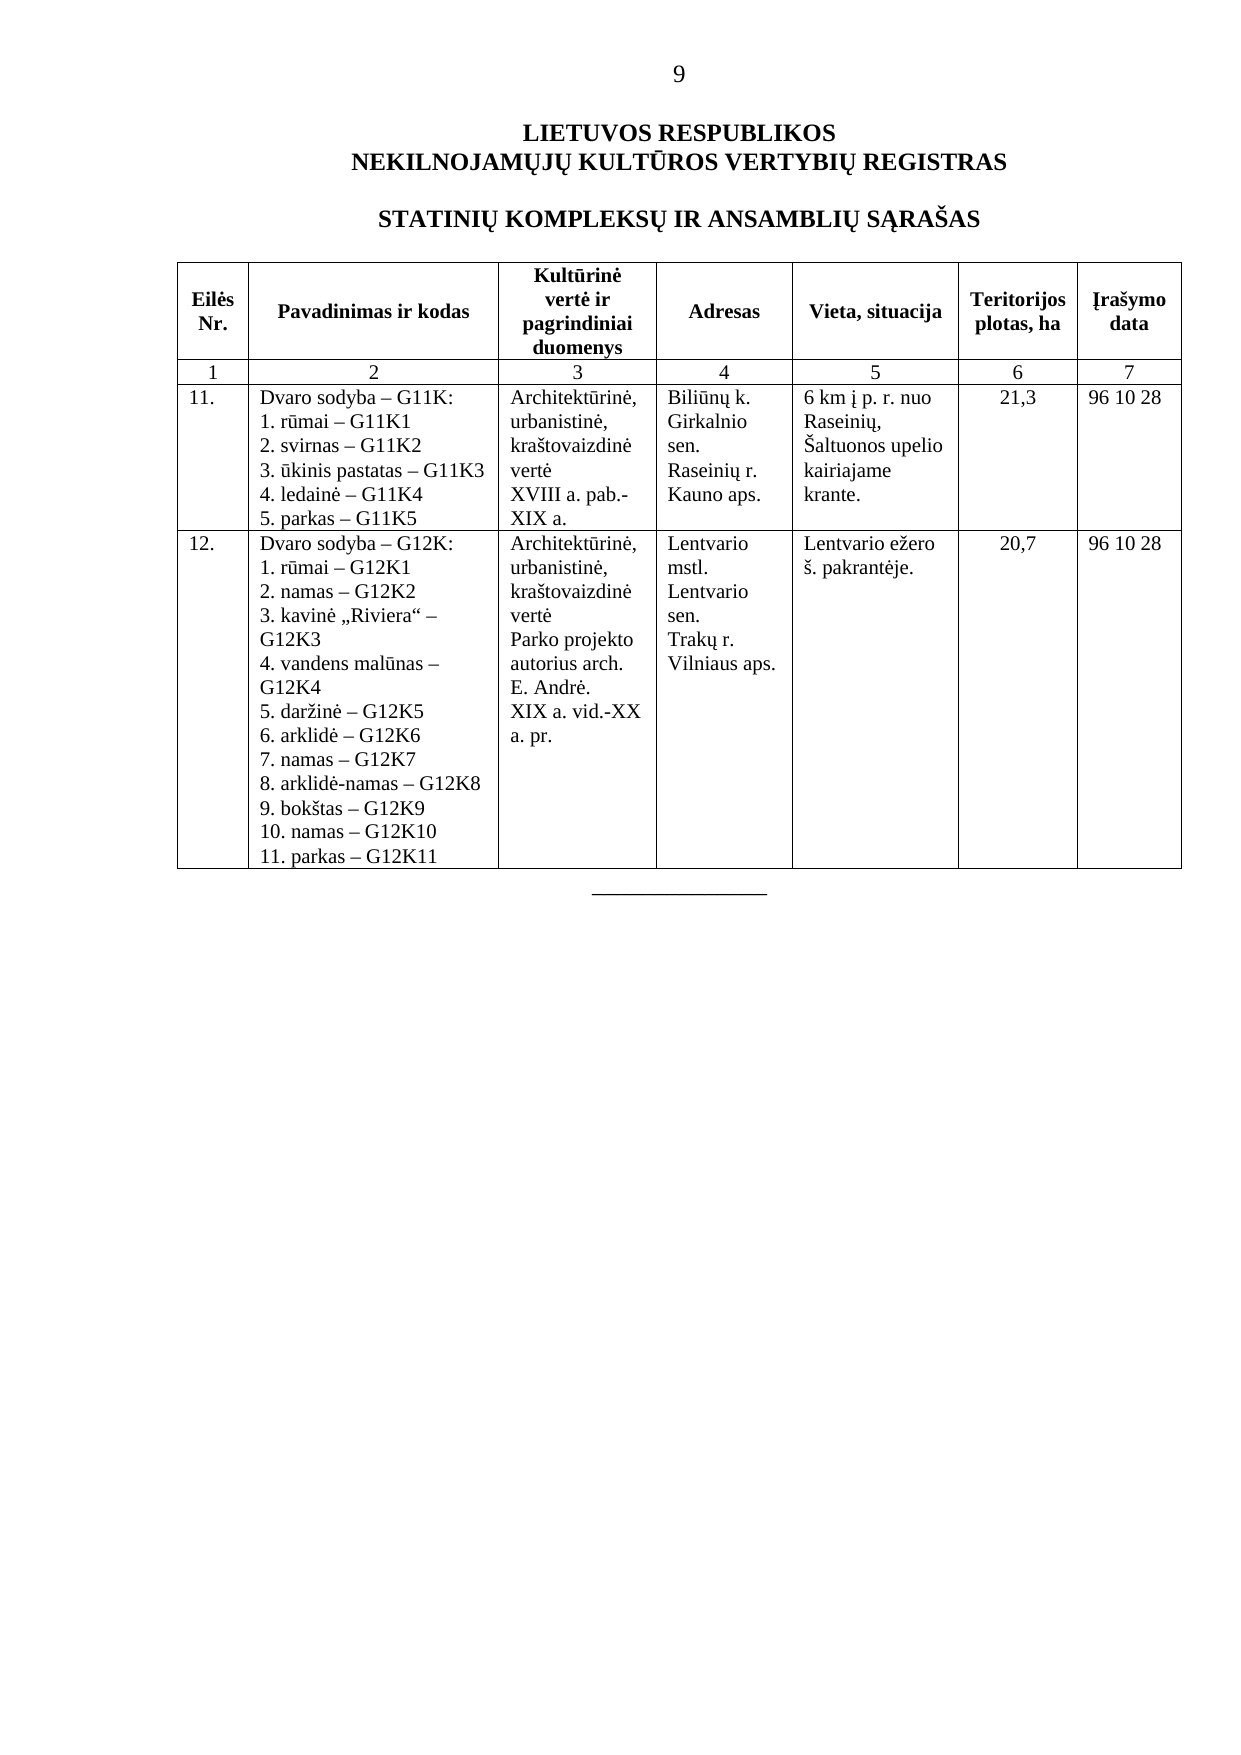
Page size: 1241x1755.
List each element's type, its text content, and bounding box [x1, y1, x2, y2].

table_cell 6 [959, 360, 1077, 384]
table_cell 21,3 [959, 385, 1077, 530]
table_cell 96 10 28 [1078, 531, 1181, 868]
table_cell Lentvario mstl. Lentvario sen. Trakų r. Vilniaus aps. [657, 531, 792, 868]
table_cell 3 [499, 360, 656, 384]
table_cell Biliūnų k. Girkalnio sen. Raseinių r. Kauno aps. [657, 385, 792, 530]
table_header Pavadinimas ir kodas [249, 263, 498, 359]
table_cell Architektūrinė, urbanistinė, kraštovaizdinė vertė XVIII a. pab.-XIX a. [499, 385, 656, 530]
text LIETUVOS RESPUBLIKOS [177, 118, 1181, 147]
table_cell 2 [249, 360, 498, 384]
table_header Adresas [657, 263, 792, 359]
text NEKILNOJAMŲJŲ KULTŪROS VERTYBIŲ REGISTRAS [177, 147, 1181, 176]
table_cell Architektūrinė, urbanistinė, kraštovaizdinė vertė Parko projekto autorius arch. E. Andrė. XIX a. vid.-XX a. pr. [499, 531, 656, 868]
table_cell 96 10 28 [1078, 385, 1181, 530]
table_cell 11. [178, 385, 248, 530]
table_cell 12. [178, 531, 248, 868]
table_cell 4 [657, 360, 792, 384]
table_header Kultūrinė vertė ir pagrindiniai duomenys [499, 263, 656, 359]
table_cell Dvaro sodyba – G11K: 1. rūmai – G11K1 2. svirnas – G11K2 3. ūkinis pastatas – G11K3 4. ledainė – G11K4 5. parkas – G11K5 [249, 385, 498, 530]
table_cell 20,7 [959, 531, 1077, 868]
text STATINIŲ KOMPLEKSŲ IR ANSAMBLIŲ SĄRAŠAS [177, 204, 1181, 233]
table_cell Dvaro sodyba – G12K: 1. rūmai – G12K1 2. namas – G12K2 3. kavinė „Riviera“ – G12K3 4. vandens malūnas – G12K4 5. daržinė – G12K5 6. arklidė – G12K6 7. namas – G12K7 8. arklidė-namas – G12K8 9. bokštas – G12K9 10. namas – G12K10 11. parkas – G12K11 [249, 531, 498, 868]
table_header Teritorijos plotas, ha [959, 263, 1077, 359]
table_cell 5 [793, 360, 958, 384]
table_header Įrašymo data [1078, 263, 1181, 359]
text ______________ [177, 869, 1181, 897]
table_cell 7 [1078, 360, 1181, 384]
table_cell 1 [178, 360, 248, 384]
table_header Vieta, situacija [793, 263, 958, 359]
table_header Eilės Nr. [178, 263, 248, 359]
table_cell 6 km į p. r. nuo Raseinių, Šaltuonos upelio kairiajame krante. [793, 385, 958, 530]
table_cell Lentvario ežero š. pakrantėje. [793, 531, 958, 868]
